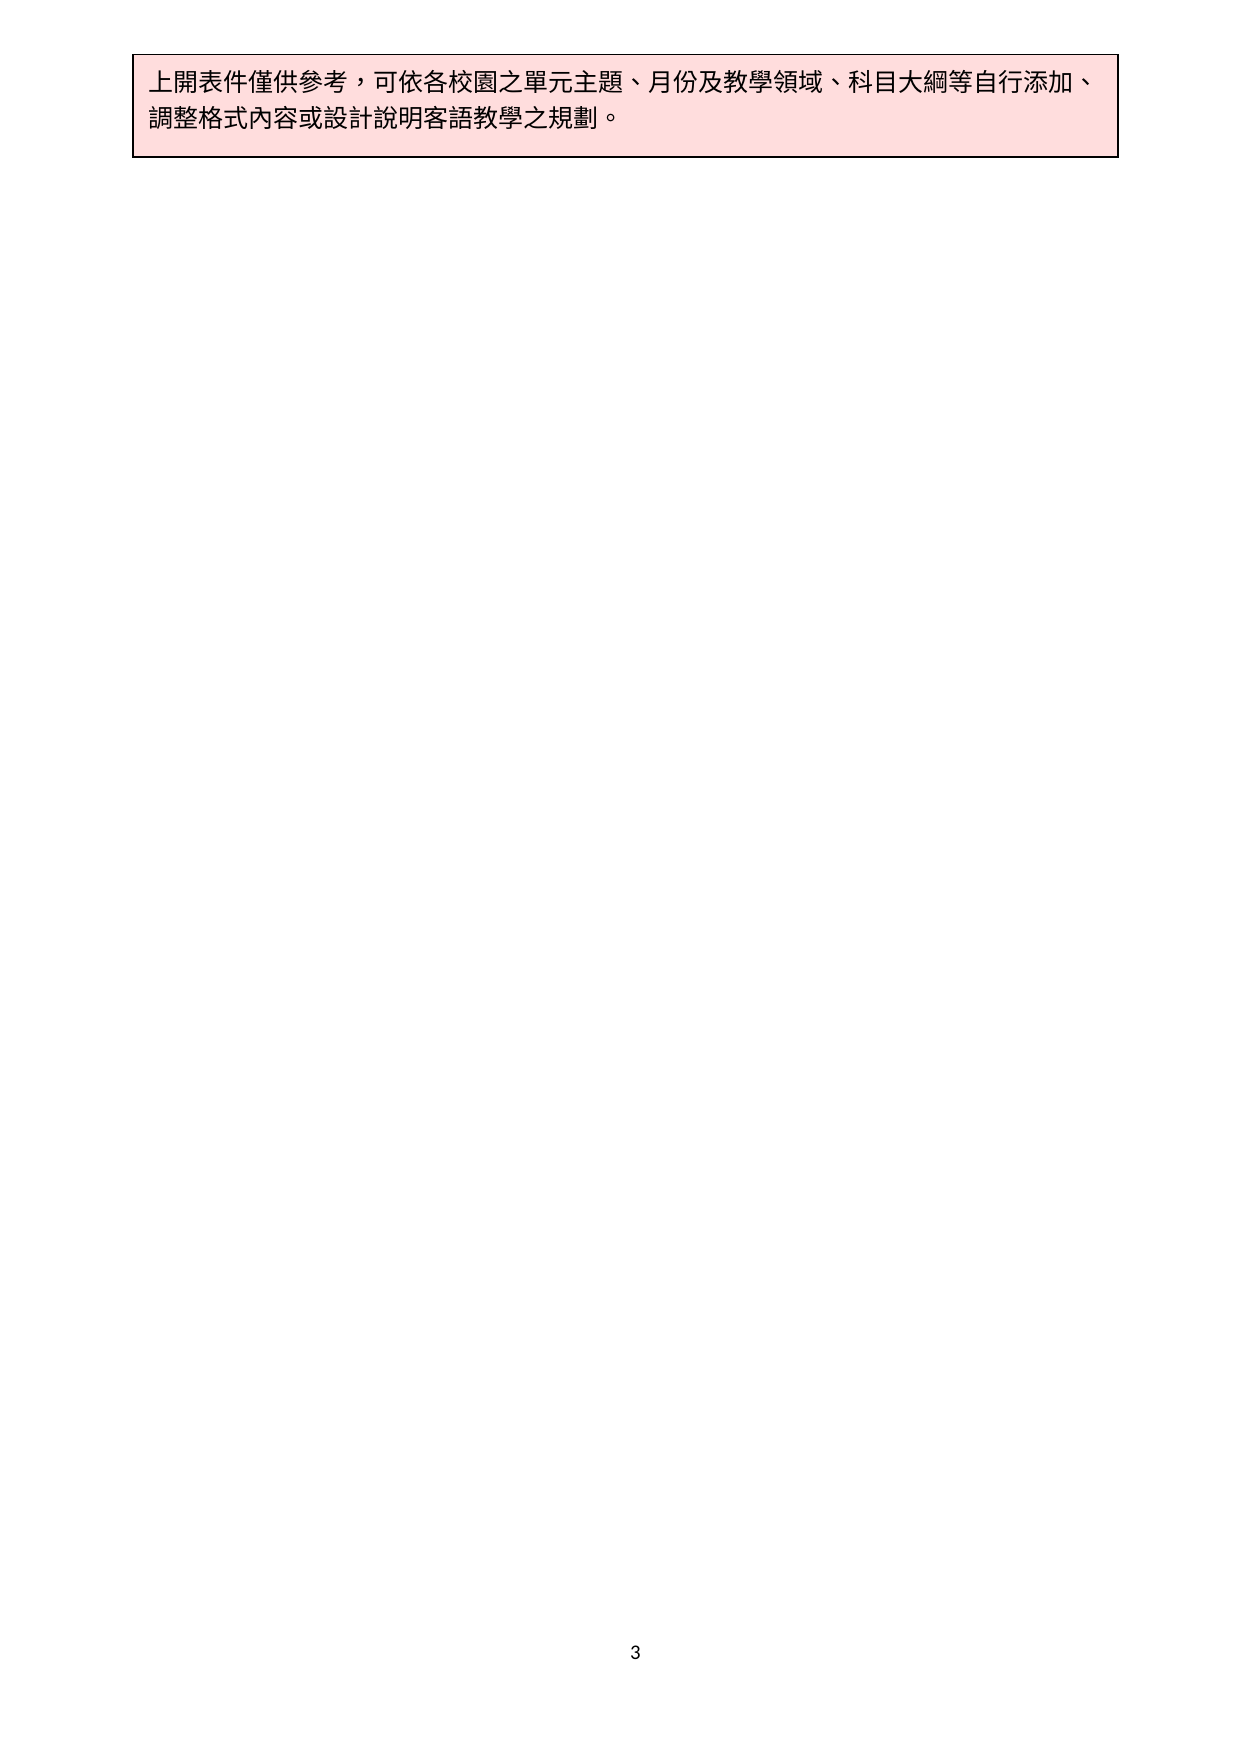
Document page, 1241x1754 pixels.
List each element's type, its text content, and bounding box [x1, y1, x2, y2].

text 上開表件僅供參考，可依各校園之單元主題、月份及教學領域、科目大綱等自行添加、調整格式內容或設計說明客語教學之規劃。 [148, 62, 1103, 134]
